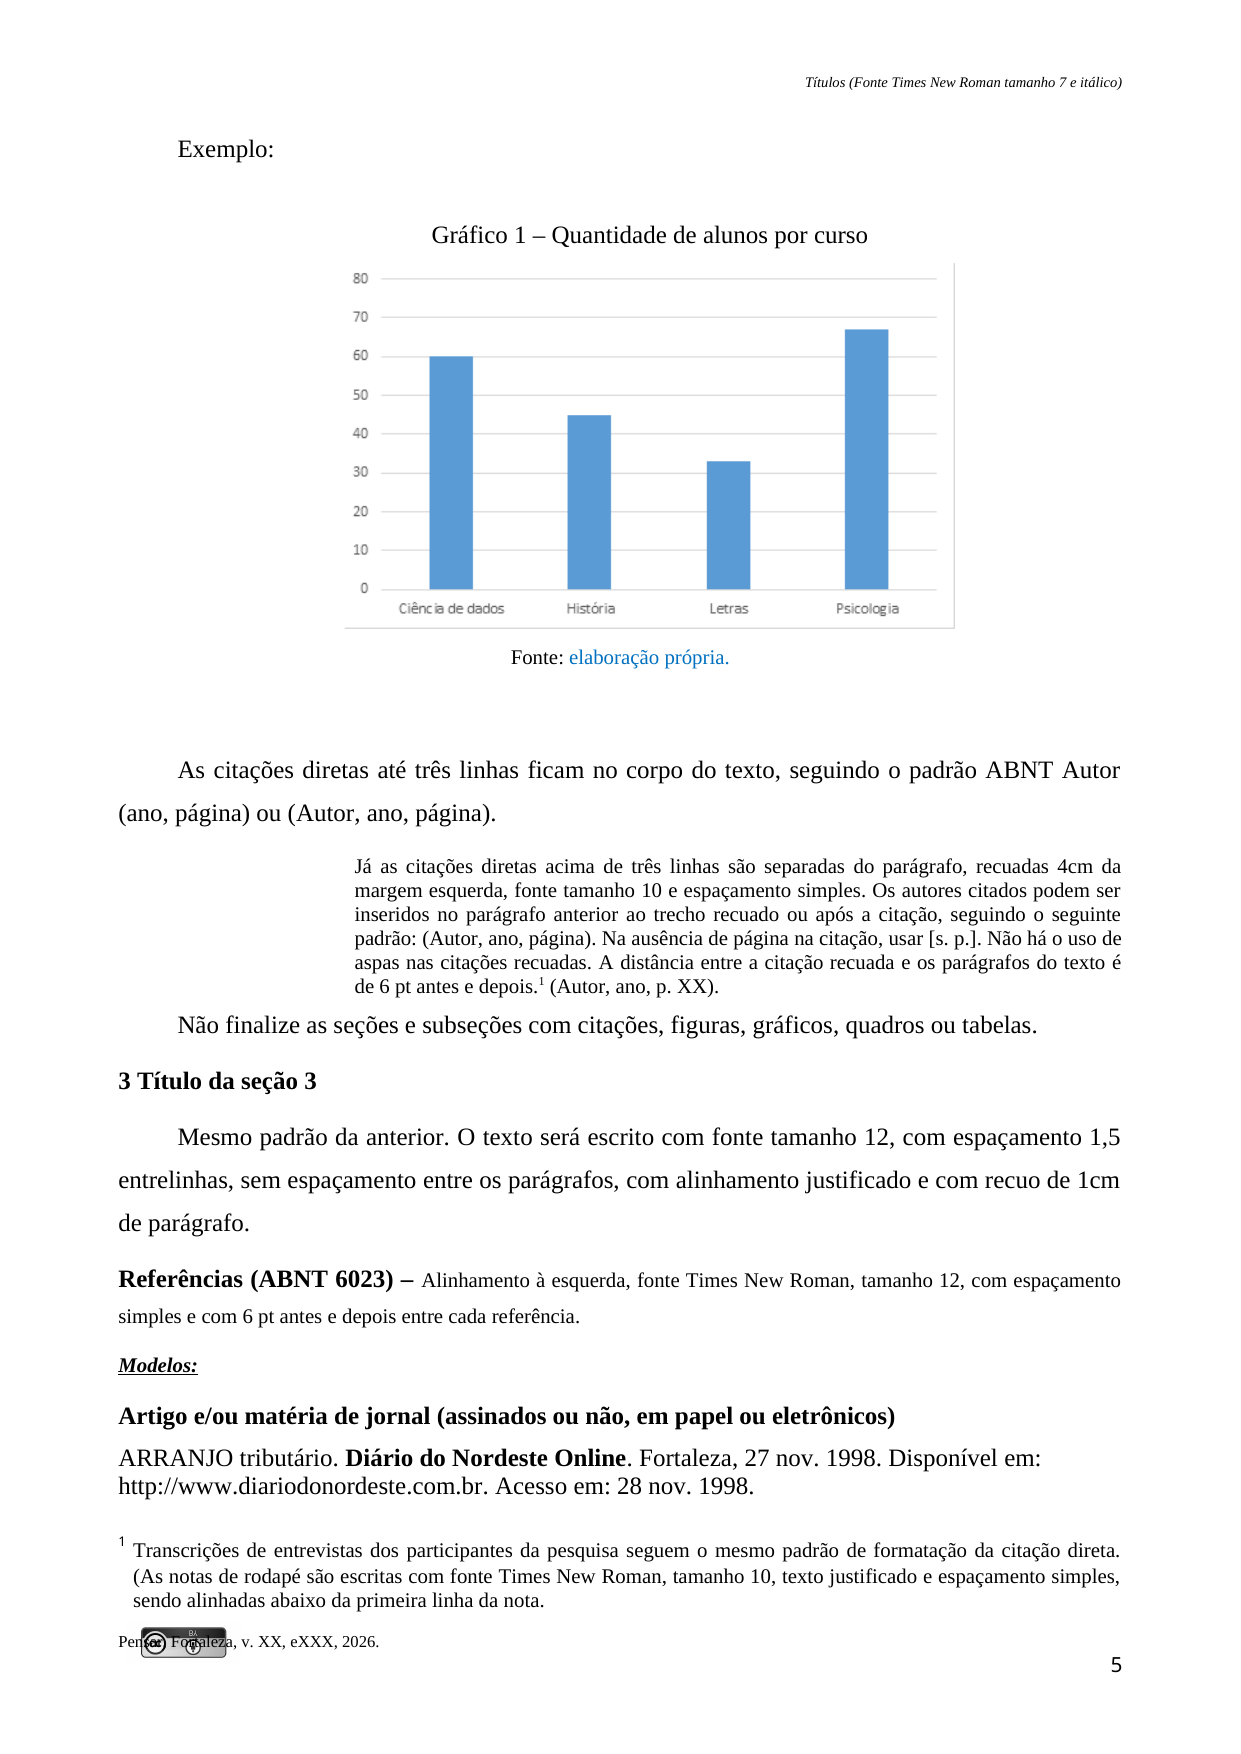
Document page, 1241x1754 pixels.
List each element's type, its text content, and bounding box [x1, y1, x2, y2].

text Mesmo padrão da anterior. O texto será escrito com fonte tamanho 12, com espaçamento 1,5 entrelinhas, sem espaçamento entre os parágrafos, com alinhamento justificado e com recuo de 1cm de parágrafo. [118, 1122, 1122, 1237]
text Fonte: elaboração própria. [118, 644, 1122, 669]
text ARRANJO tributário. Diário do Nordeste Online. Fortaleza, 27 nov. 1998. Disponível em: http://www.diariodonordeste.com.br. Acesso em: 28 nov. 1998. [118, 1443, 1122, 1500]
text 3 Título da seção 3 [118, 1066, 1122, 1095]
text Exemplo: [118, 134, 1122, 163]
text Não finalize as seções e subseções com citações, figuras, gráficos, quadros ou tabelas. [118, 1011, 1122, 1039]
text Modelos: [118, 1353, 1122, 1377]
text Já as citações diretas acima de três linhas são separadas do parágrafo, recuadas 4cm da margem esquerda, fonte tamanho 10 e espaçamento simples. Os autores citados podem ser inseridos no parágrafo anterior ao trecho recuado ou após a citação, seguindo o seguinte padrão: (Autor, ano, página). Na ausência de página na citação, usar [s. p.]. Não há o uso de aspas nas citações recuadas. A distância entre a citação recuada e os parágrafos do texto é de 6 pt antes e depois. (Autor, ano, p. XX). [354, 854, 1122, 998]
picture [344, 263, 955, 629]
text Transcrições de entrevistas dos participantes da pesquisa seguem o mesmo padrão de formatação da citação direta. (As notas de rodapé são escritas com fonte Times New Roman, tamanho 10, texto justificado e espaçamento simples, sendo alinhadas abaixo da primeira linha da nota. [118, 1533, 1122, 1612]
picture [126, 1622, 242, 1663]
text Gráfico 1 – Quantidade de alunos por curso [118, 221, 1122, 249]
text As citações diretas até três linhas ficam no corpo do texto, seguindo o padrão ABNT Autor (ano, página) ou (Autor, ano, página). [118, 755, 1122, 827]
text Referências (ABNT 6023) – Alinhamento à esquerda, fonte Times New Roman, tamanho 12, com espaçamento simples e com 6 pt antes e depois entre cada referência. [118, 1264, 1122, 1328]
text Artigo e/ou matéria de jornal (assinados ou não, em papel ou eletrônicos) [118, 1401, 1122, 1430]
